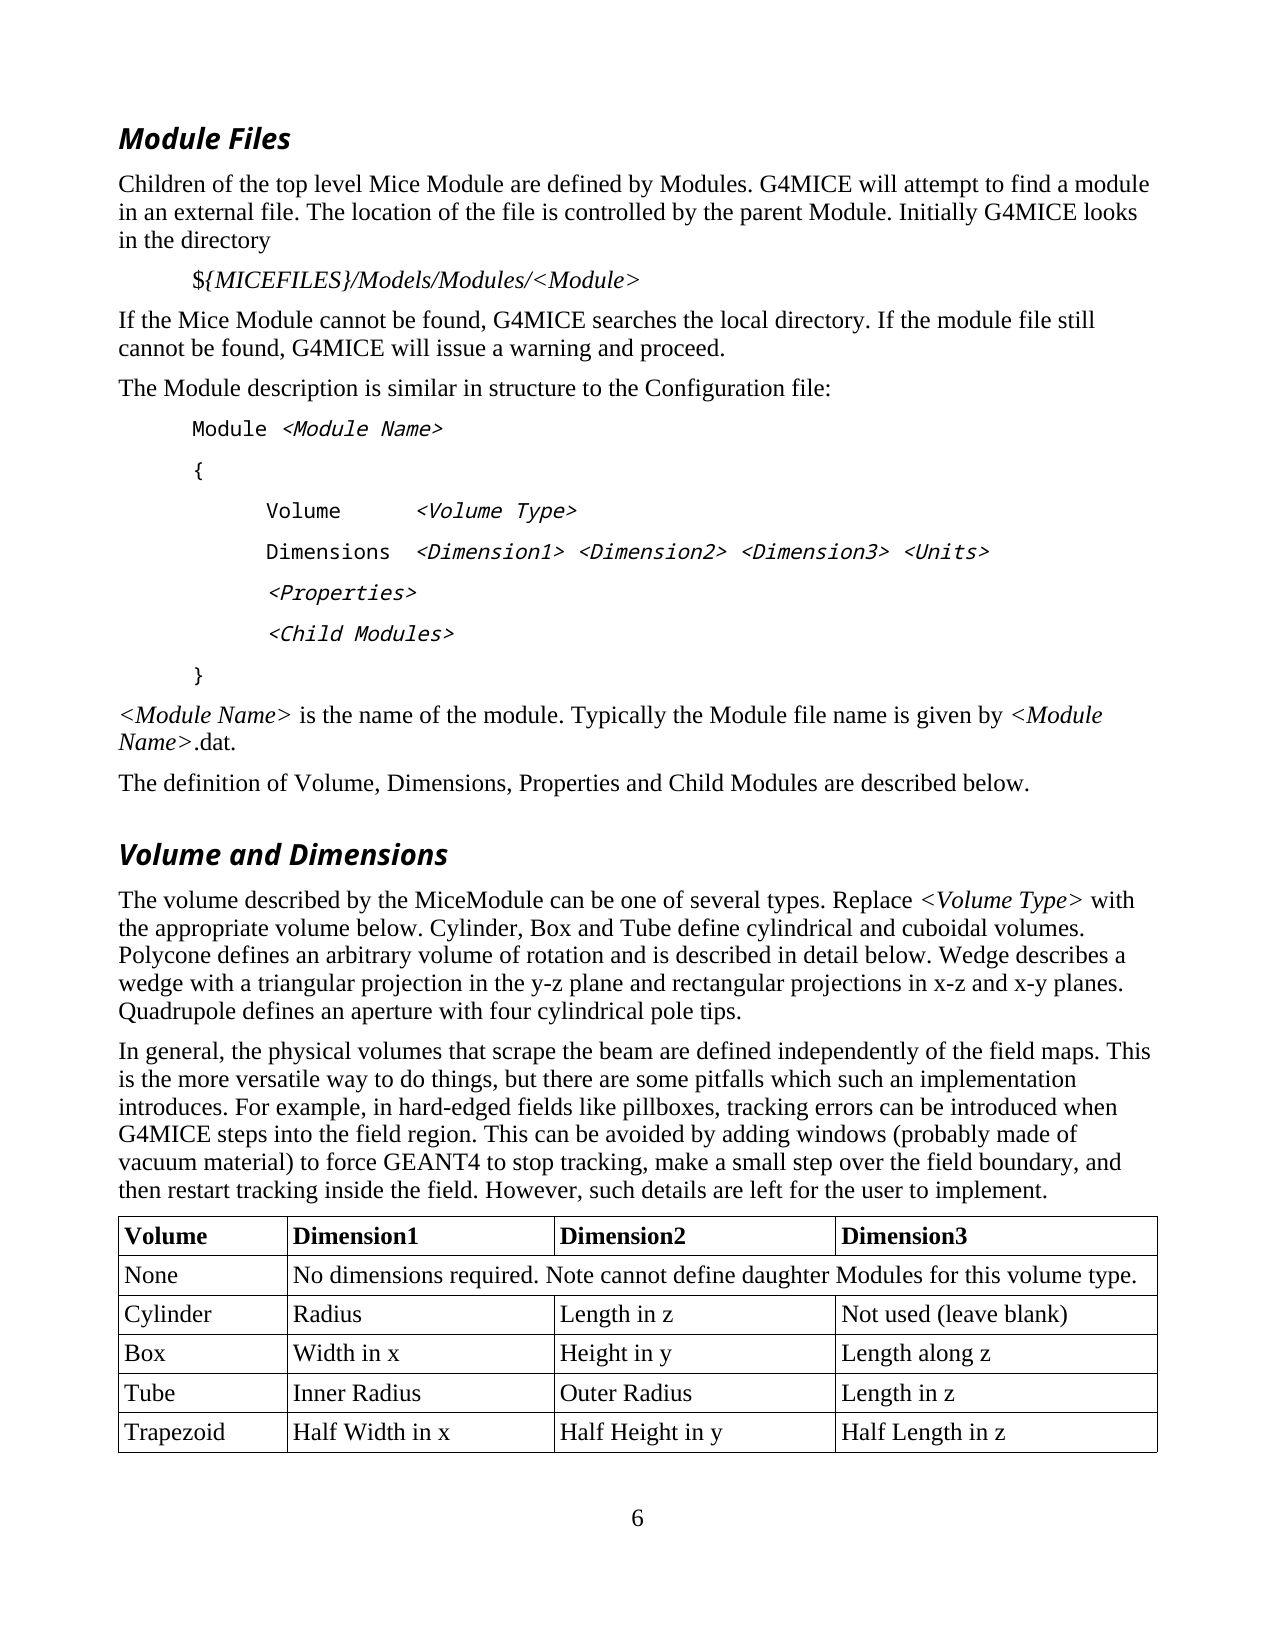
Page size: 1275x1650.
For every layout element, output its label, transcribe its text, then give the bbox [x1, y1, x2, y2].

text } [118, 660, 1157, 688]
table_cell Tube [119, 1374, 287, 1412]
text The Module description is similar in structure to the Configuration file: [118, 374, 1157, 402]
table_cell Half Height in y [555, 1413, 835, 1452]
table_header Dimension2 [555, 1217, 835, 1255]
text { [118, 455, 1157, 484]
text <Module Name> is the name of the module. Typically the Module file name is given by <Module Name>.dat. [118, 701, 1157, 756]
table_cell Length in z [555, 1296, 835, 1334]
table_cell Half Width in x [288, 1413, 554, 1452]
table_header Volume [119, 1217, 287, 1255]
text The definition of Volume, Dimensions, Properties and Child Modules are described below. [118, 769, 1157, 796]
table_cell Half Length in z [836, 1413, 1157, 1452]
table_cell Length along z [836, 1335, 1157, 1373]
table_header Dimension1 [288, 1217, 554, 1255]
table_cell Trapezoid [119, 1413, 287, 1452]
table_cell Height in y [555, 1335, 835, 1373]
subtitle Volume and Dimensions [118, 834, 1157, 874]
subtitle Module Files [118, 118, 1157, 158]
table_cell No dimensions required. Note cannot define daughter Modules for this volume type. [288, 1256, 1157, 1294]
text <Properties> [118, 578, 1157, 606]
text Module <Module Name> [118, 414, 1157, 443]
table_header Dimension3 [836, 1217, 1157, 1255]
text ${MICEFILES}/Models/Modules/<Module> [118, 266, 1157, 294]
text In general, the physical volumes that scrape the beam are defined independently of the field maps. This is the more versatile way to do things, but there are some pitfalls which such an implementation introduces. For example, in hard-edged fields like pillboxes, tracking errors can be introduced when G4MICE steps into the field region. This can be avoided by adding windows (probably made of vacuum material) to force GEANT4 to stop tracking, make a small step over the field boundary, and then restart tracking inside the field. However, such details are left for the user to implement. [118, 1037, 1157, 1203]
text Children of the top level Mice Module are defined by Modules. G4MICE will attempt to find a module in an external file. The location of the file is controlled by the parent Module. Initially G4MICE looks in the directory [118, 170, 1157, 253]
text Volume <Volume Type> [118, 496, 1157, 524]
table_cell Not used (leave blank) [836, 1296, 1157, 1334]
table_cell Cylinder [119, 1296, 287, 1334]
text If the Mice Module cannot be found, G4MICE searches the local directory. If the module file still cannot be found, G4MICE will issue a warning and proceed. [118, 306, 1157, 362]
table_cell Inner Radius [288, 1374, 554, 1412]
table_cell Outer Radius [555, 1374, 835, 1412]
table_cell Radius [288, 1296, 554, 1334]
table_cell Box [119, 1335, 287, 1373]
table_cell None [119, 1256, 287, 1294]
text The volume described by the MiceModule can be one of several types. Replace <Volume Type> with the appropriate volume below. Cylinder, Box and Tube define cylindrical and cuboidal volumes. Polycone defines an arbitrary volume of rotation and is described in detail below. Wedge describes a wedge with a triangular projection in the y-z plane and rectangular projections in x-z and x-y planes. Quadrupole defines an aperture with four cylindrical pole tips. [118, 886, 1157, 1025]
text Dimensions <Dimension1> <Dimension2> <Dimension3> <Units> [118, 537, 1157, 566]
table_cell Width in x [288, 1335, 554, 1373]
table_cell Length in z [836, 1374, 1157, 1412]
text <Child Modules> [118, 619, 1157, 647]
